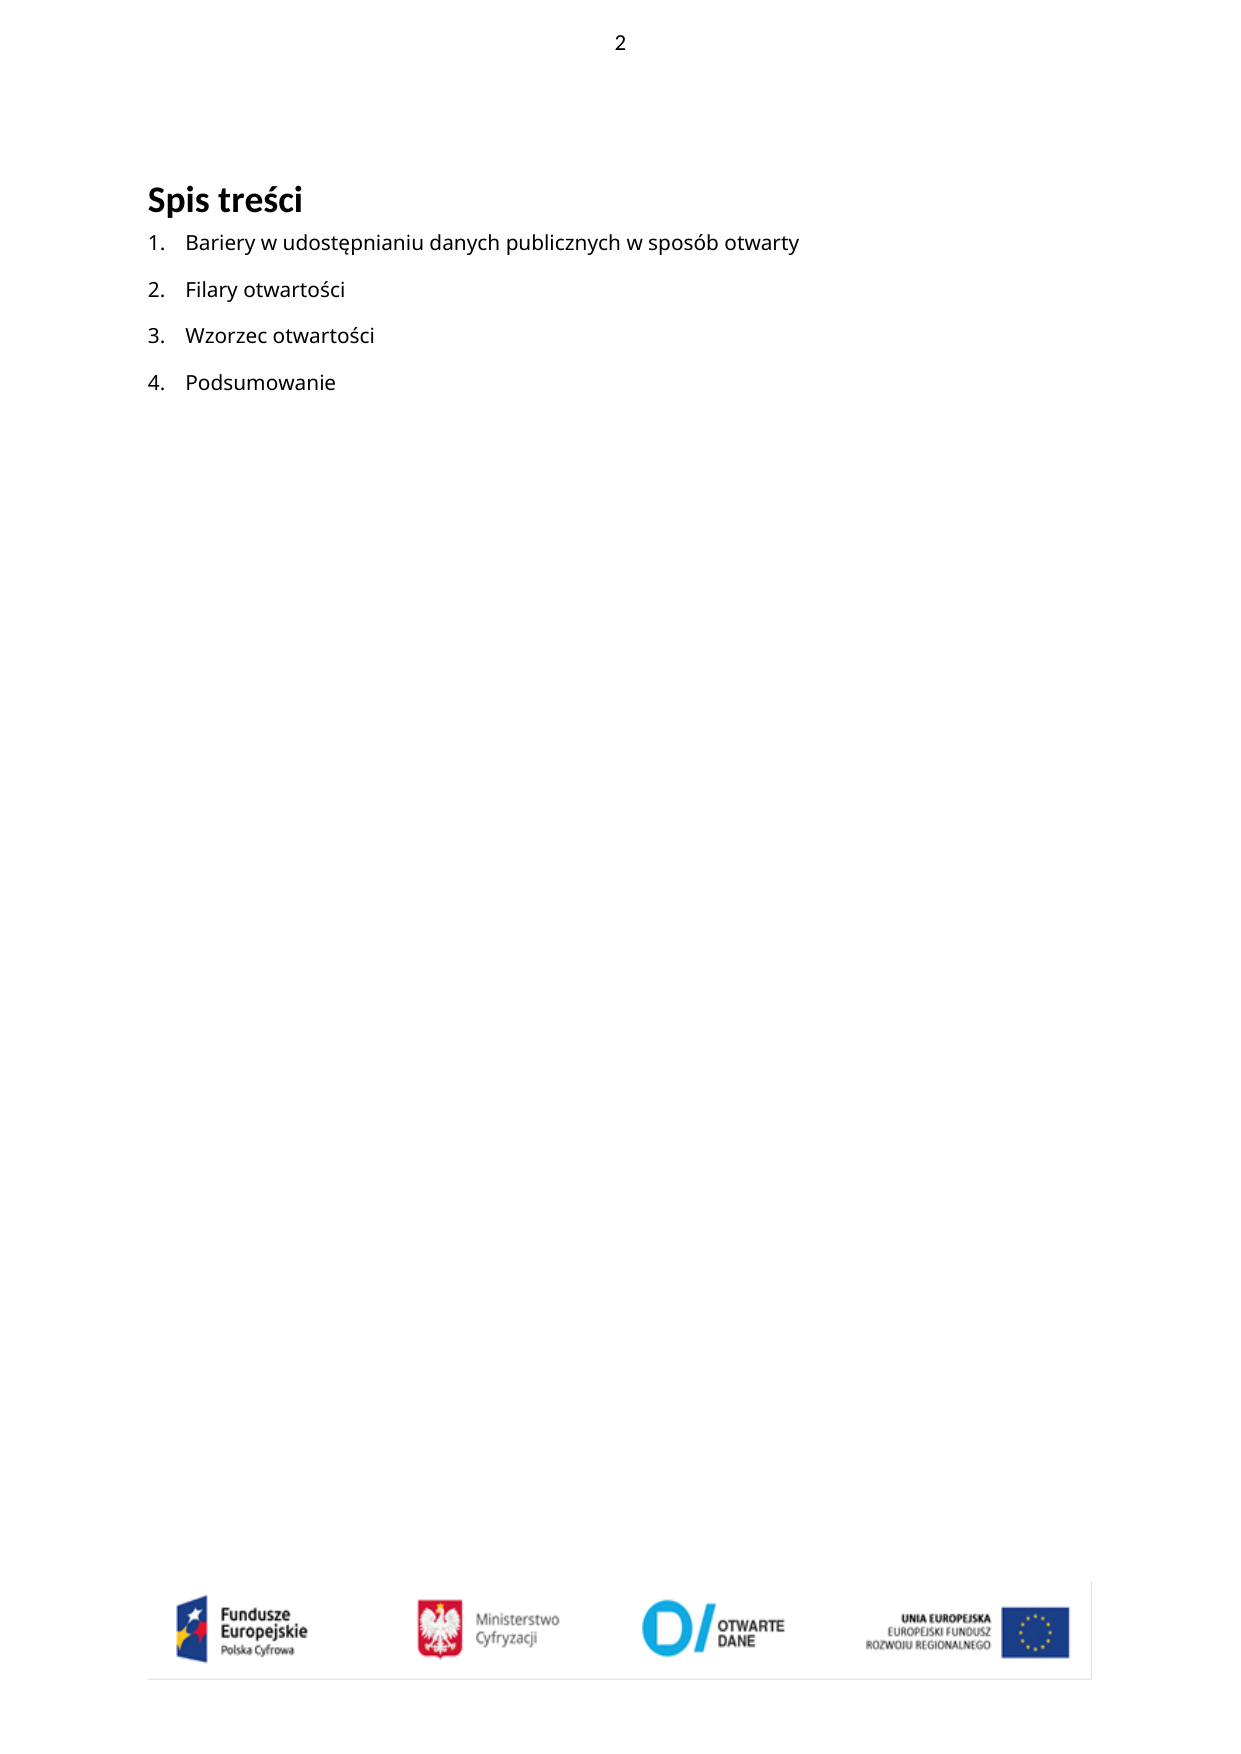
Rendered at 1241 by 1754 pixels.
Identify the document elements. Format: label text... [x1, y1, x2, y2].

list Podsumowanie [148, 368, 1093, 396]
picture [147, 1581, 1093, 1681]
list Wzorzec otwartości [148, 321, 1093, 350]
list Filary otwartości [148, 275, 1093, 303]
text Spis treści [148, 176, 1093, 221]
list Bariery w udostępnianiu danych publicznych w sposób otwarty [148, 228, 1093, 257]
